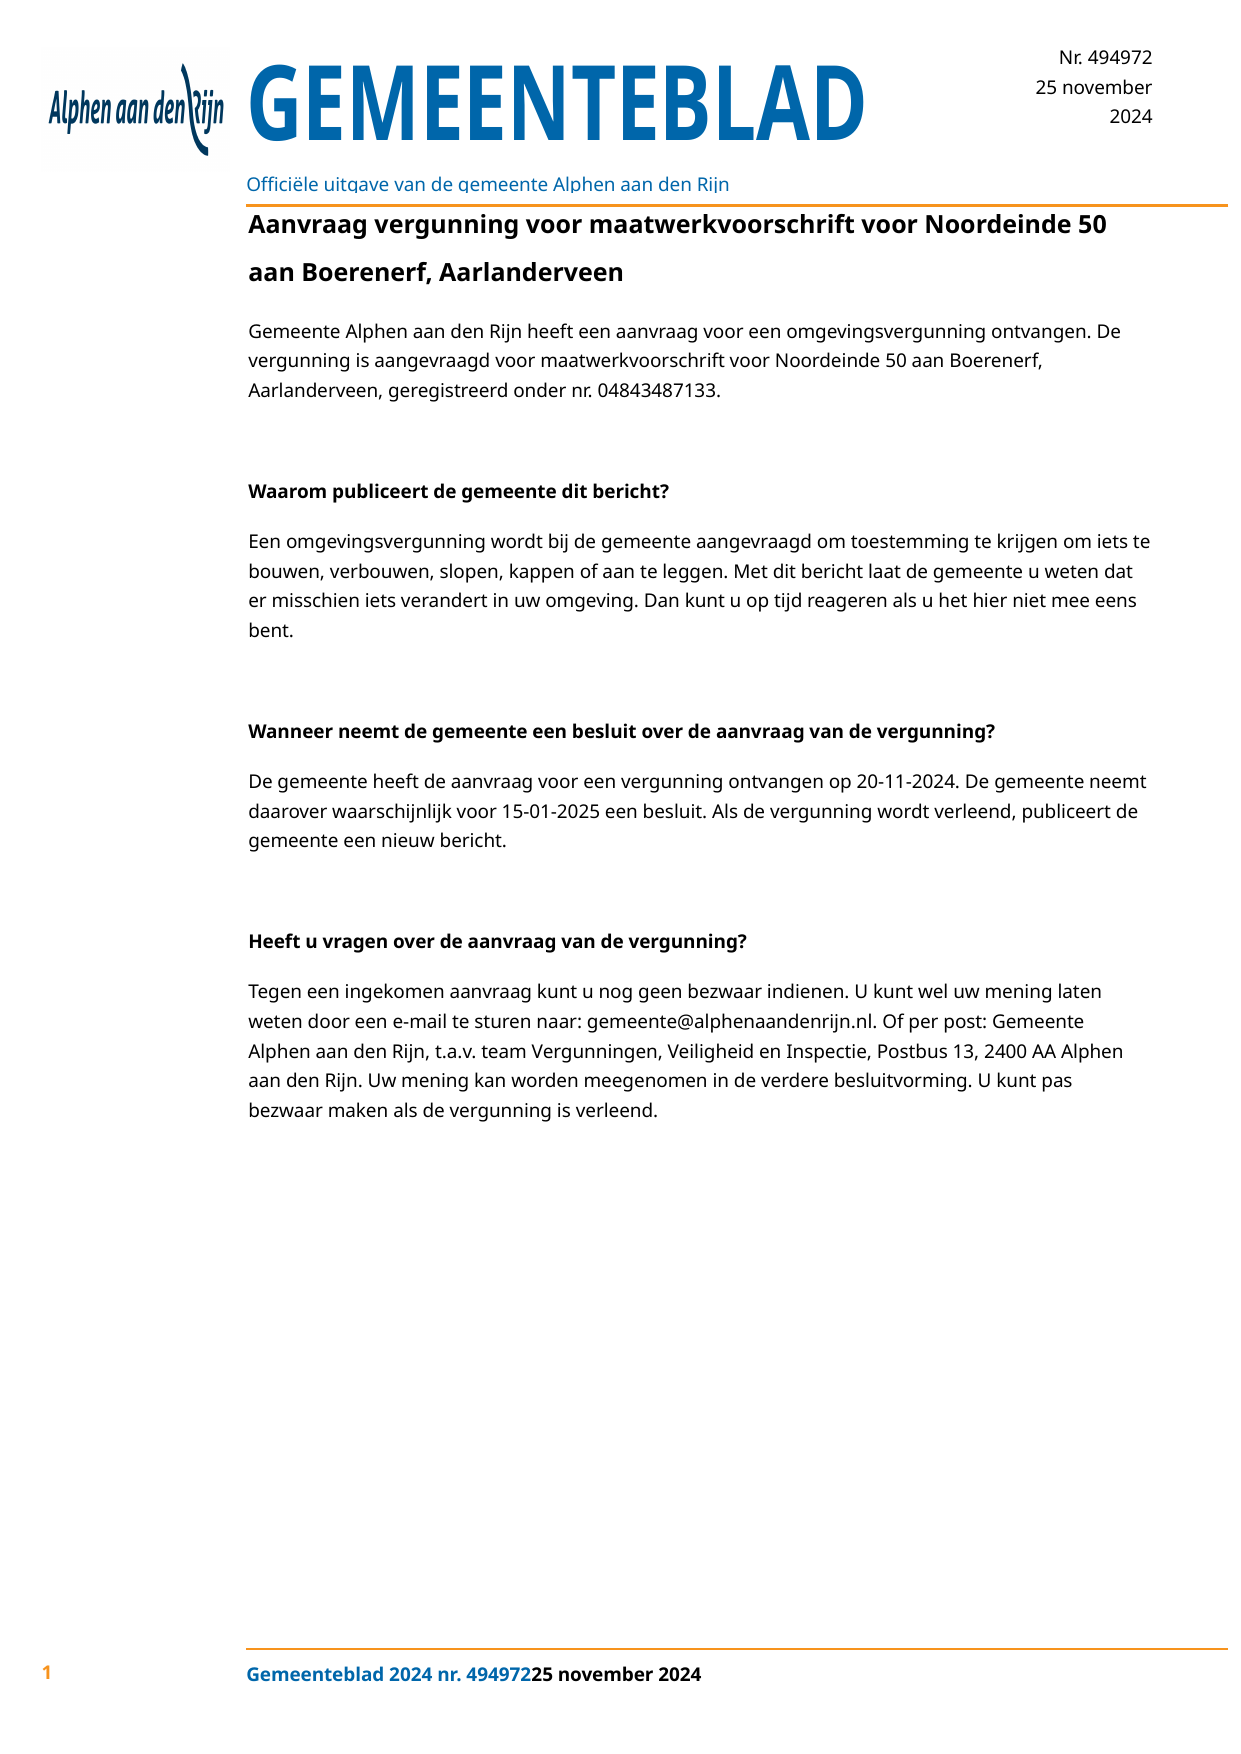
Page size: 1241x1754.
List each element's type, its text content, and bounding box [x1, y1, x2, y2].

text Aanvraag vergunning voor maatwerkvoorschrift voor Noordeinde 50 aan Boerenerf, Aarlanderveen [248, 207, 1152, 288]
text Gemeente Alphen aan den Rijn heeft een aanvraag voor een omgevingsvergunning ontvangen. De vergunning is aangevraagd voor maatwerkvoorschrift voor Noordeinde 50 aan Boerenerf, Aarlanderveen, geregistreerd onder nr. 04843487133. [248, 318, 1152, 403]
text De gemeente heeft de aanvraag voor een vergunning ontvangen op 20-11-2024. De gemeente neemt daarover waarschijnlijk voor 15-01-2025 een besluit. Als de vergunning wordt verleend, publiceert de gemeente een nieuw bericht. [248, 768, 1152, 853]
text Heeft u vragen over de aanvraag van de vergunning? [248, 928, 1152, 954]
text Tegen een ingekomen aanvraag kunt u nog geen bezwaar indienen. U kunt wel uw mening laten weten door een e-mail te sturen naar: gemeente@alphenaandenrijn.nl. Of per post: Gemeente Alphen aan den Rijn, t.a.v. team Vergunningen, Veiligheid en Inspectie, Postbus 13, 2400 AA Alphen aan den Rijn. Uw mening kan worden meegenomen in de verdere besluitvorming. U kunt pas bezwaar maken als de vergunning is verleend. [248, 979, 1152, 1123]
picture [41, 47, 231, 172]
text Wanneer neemt de gemeente een besluit over de aanvraag van de vergunning? [248, 718, 1152, 744]
text Een omgevingsvergunning wordt bij de gemeente aangevraagd om toestemming te krijgen om iets te bouwen, verbouwen, slopen, kappen of aan te leggen. Met dit bericht laat de gemeente u weten dat er misschien iets verandert in uw omgeving. Dan kunt u op tijd reageren als u het hier niet mee eens bent. [248, 528, 1152, 643]
text Waarom publiceert de gemeente dit bericht? [248, 478, 1152, 504]
